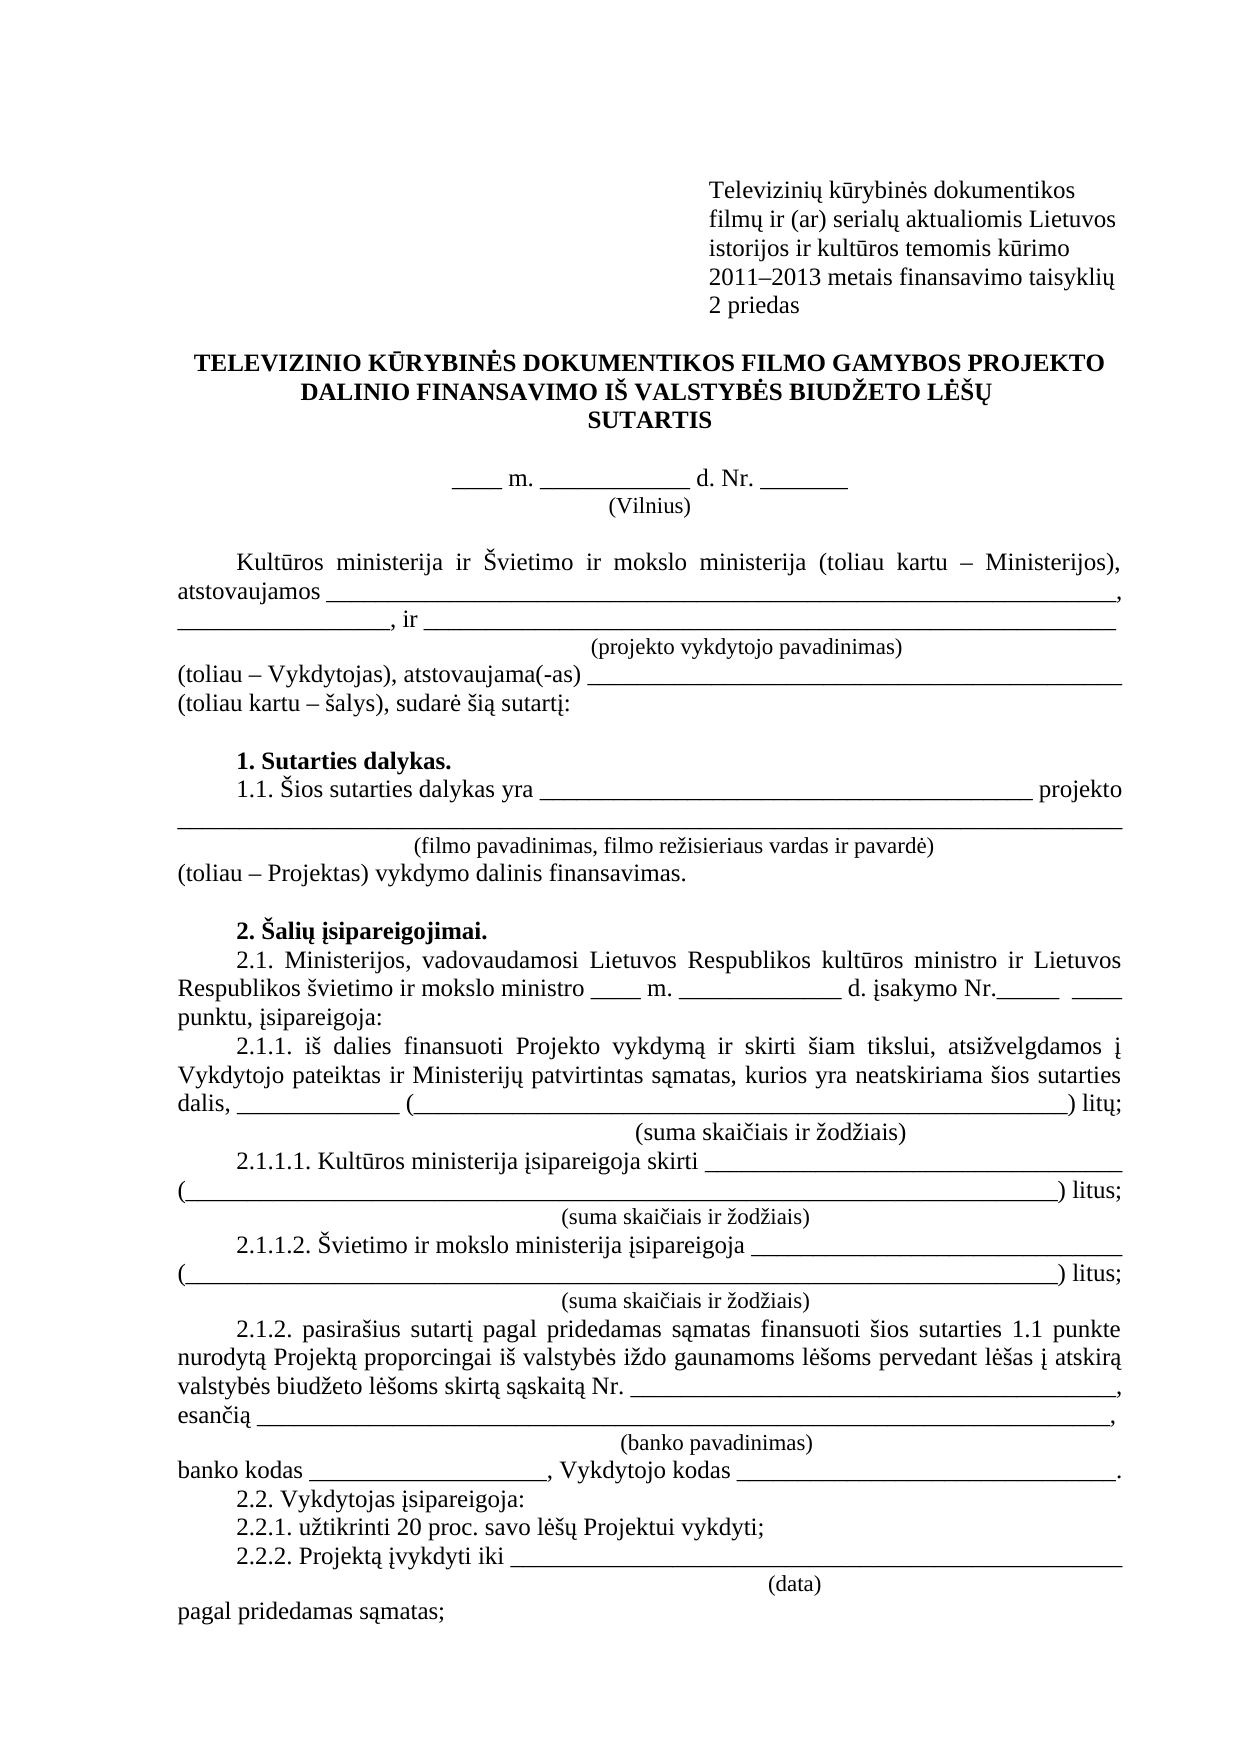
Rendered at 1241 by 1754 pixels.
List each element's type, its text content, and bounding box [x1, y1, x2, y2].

text ( ) litus; [177, 1175, 1122, 1203]
text 2.1.1. iš dalies finansuoti Projekto vykdymą ir skirti šiam tikslui, atsižvelgdamos į Vykdytojo pateiktas ir Ministerijų patvirtintas sąmatas, kurios yra neatskiriama šios sutarties dalis, _____________ ( ) litų; [177, 1031, 1122, 1117]
text 2011–2013 metais finansavimo taisyklių [177, 262, 1122, 291]
text esančią , [177, 1400, 1122, 1429]
text (data) [768, 1570, 1122, 1596]
text istorijos ir kultūros temomis kūrimo [177, 233, 1122, 262]
text pagal pridedamas sąmatas; [177, 1596, 1122, 1625]
text ____ m. ____________ d. Nr. _______ [177, 463, 1122, 492]
text SUTARTIS [177, 406, 1122, 434]
text (suma skaičiais ir žodžiais) [635, 1117, 1122, 1146]
text _ [177, 803, 1122, 828]
text TELEVIZINIO KŪRYBINĖS DOKUMENTIKOS FILMO GAMYBOS PROJEKTO DALINIO FINANSAVIMO IŠ VALSTYBĖS BIUDŽETO LĖŠŲ [177, 348, 1122, 406]
text (projekto vykdytojo pavadinimas) [591, 633, 1122, 659]
text _________________, ir [177, 604, 1122, 633]
text Televizinių kūrybinės dokumentikos [177, 176, 1122, 204]
text 2.1.1.1. Kultūros ministerija įsipareigoja skirti [177, 1146, 1122, 1175]
text (Vilnius) [177, 492, 1122, 518]
text (filmo pavadinimas, filmo režisieriaus vardas ir pavardė) [413, 832, 1122, 858]
text 2. Šalių įsipareigojimai. [177, 916, 1122, 945]
text 2.2. Vykdytojas įsipareigoja: [177, 1484, 1122, 1512]
text 2.1.2. pasirašius sutartį pagal pridedamas sąmatas finansuoti šios sutarties 1.1 punkte nurodytą Projektą proporcingai iš valstybės iždo gaunamoms lėšoms pervedant lėšas į atskirą valstybės biudžeto lėšoms skirtą sąskaitą Nr. , [177, 1314, 1122, 1400]
text (toliau kartu – šalys), sudarė šią sutartį: [177, 688, 1122, 717]
text Kultūros ministerija ir Švietimo ir mokslo ministerija (toliau kartu – Ministerijos), atstovaujamos , [177, 547, 1122, 604]
text (banko pavadinimas) [620, 1429, 1122, 1455]
text banko kodas ___________________, Vykdytojo kodas . [177, 1455, 1122, 1484]
text 1. Sutarties dalykas. [177, 746, 1122, 774]
text 2.1. Ministerijos, vadovaudamosi Lietuvos Respublikos kultūros ministro ir Lietuvos Respublikos švietimo ir mokslo ministro ____ m. _____________ d. įsakymo Nr._____ ____ punktu, įsipareigoja: [177, 945, 1122, 1031]
text (suma skaičiais ir žodžiais) [561, 1203, 1122, 1230]
text 2.1.1.2. Švietimo ir mokslo ministerija įsipareigoja [177, 1230, 1122, 1258]
text (toliau – Vykdytojas), atstovaujama(-as) [177, 659, 1122, 688]
text 2.2.1. užtikrinti 20 proc. savo lėšų Projektui vykdyti; [177, 1512, 1122, 1541]
text 2 priedas [177, 291, 1122, 319]
text 1.1. Šios sutarties dalykas yra projekto [177, 774, 1122, 803]
text filmų ir (ar) serialų aktualiomis Lietuvos [177, 204, 1122, 233]
text (suma skaičiais ir žodžiais) [561, 1287, 1122, 1314]
text 2.2.2. Projektą įvykdyti iki [177, 1541, 1122, 1570]
text ( ) litus; [177, 1258, 1122, 1287]
text (toliau – Projektas) vykdymo dalinis finansavimas. [177, 858, 1122, 887]
